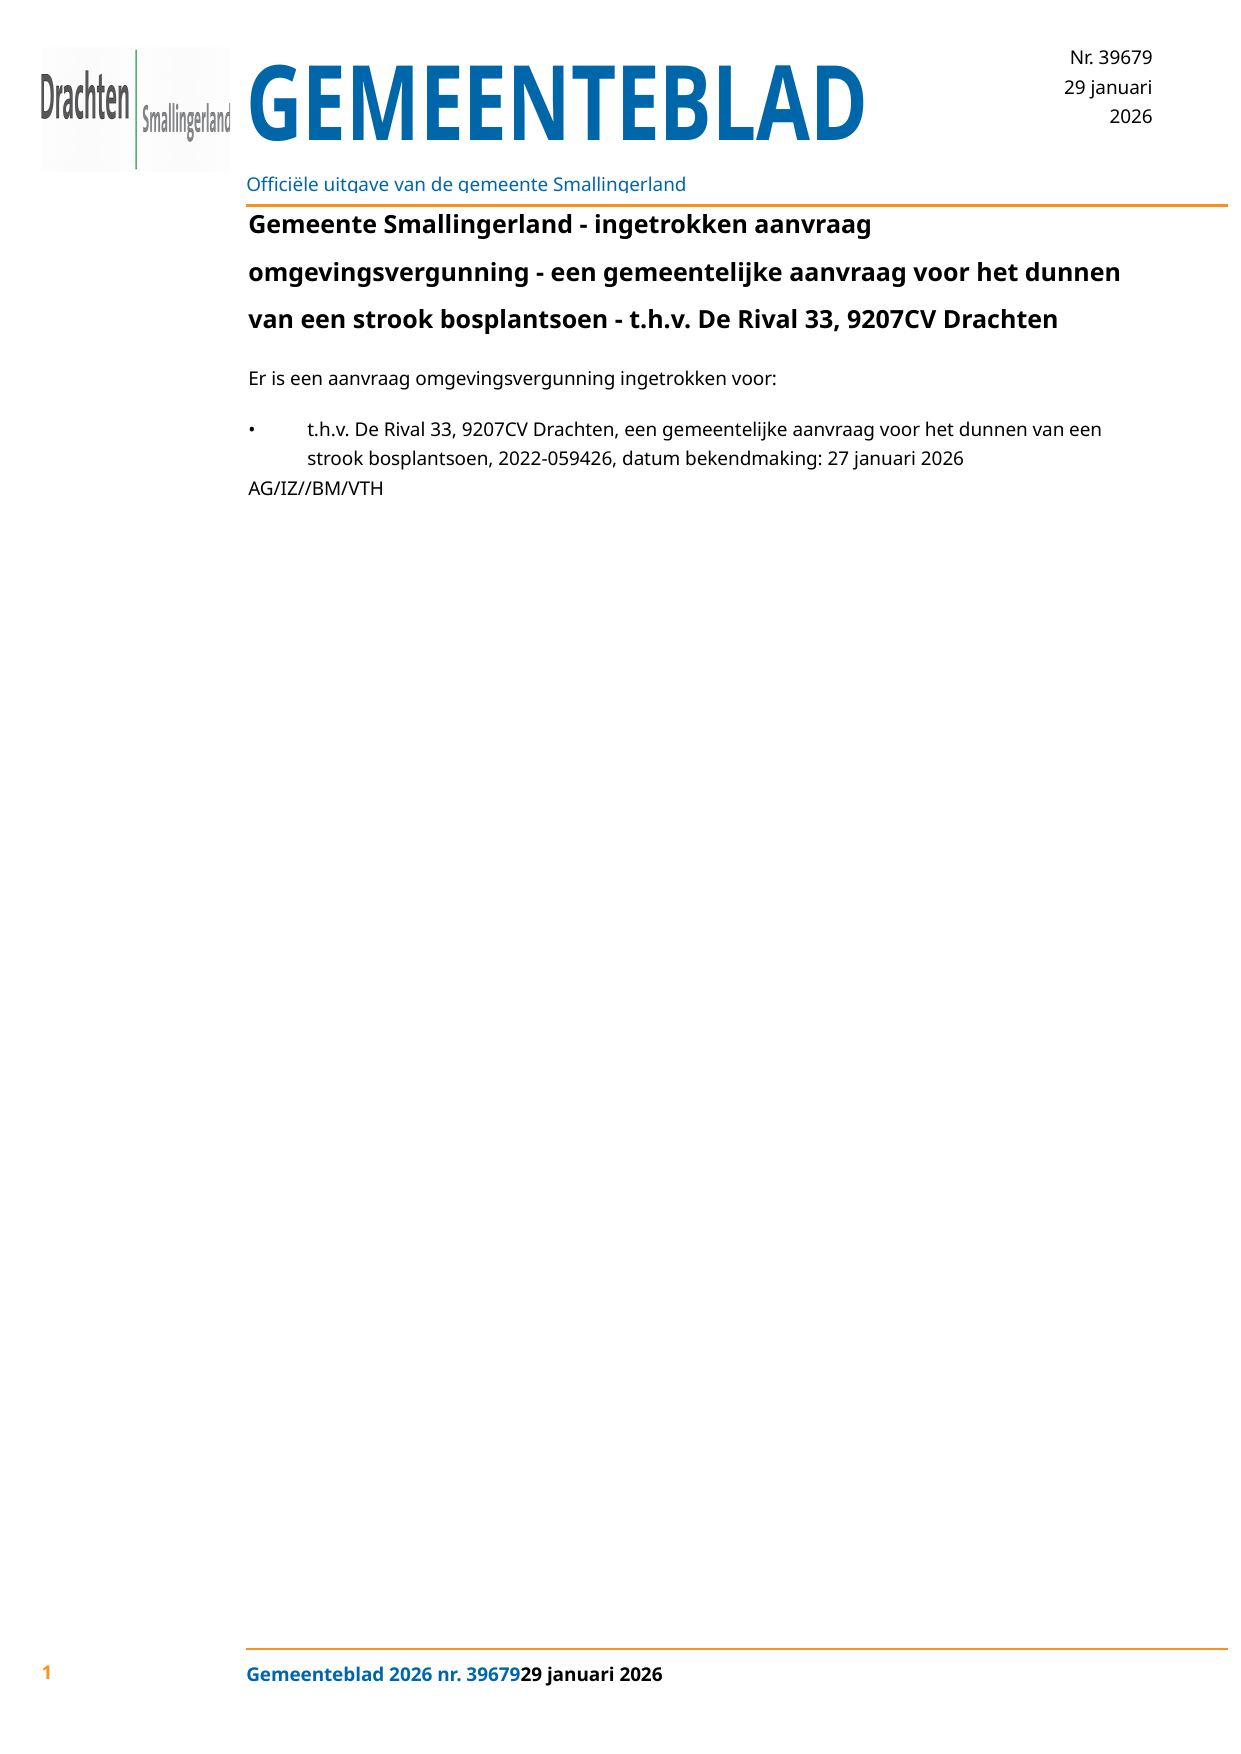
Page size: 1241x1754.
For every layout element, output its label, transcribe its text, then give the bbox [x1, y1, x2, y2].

picture [41, 47, 231, 172]
text AG/IZ//BM/VTH [248, 475, 1152, 501]
text Er is een aanvraag omgevingsvergunning ingetrokken voor: [248, 366, 1152, 391]
list t.h.v. De Rival 33, 9207CV Drachten, een gemeentelijke aanvraag voor het dunnen van een strook bosplantsoen, 2022-059426, datum bekendmaking: 27 januari 2026 [248, 416, 1152, 471]
text Gemeente Smallingerland - ingetrokken aanvraag omgevingsvergunning - een gemeentelijke aanvraag voor het dunnen van een strook bosplantsoen - t.h.v. De Rival 33, 9207CV Drachten [248, 207, 1152, 336]
